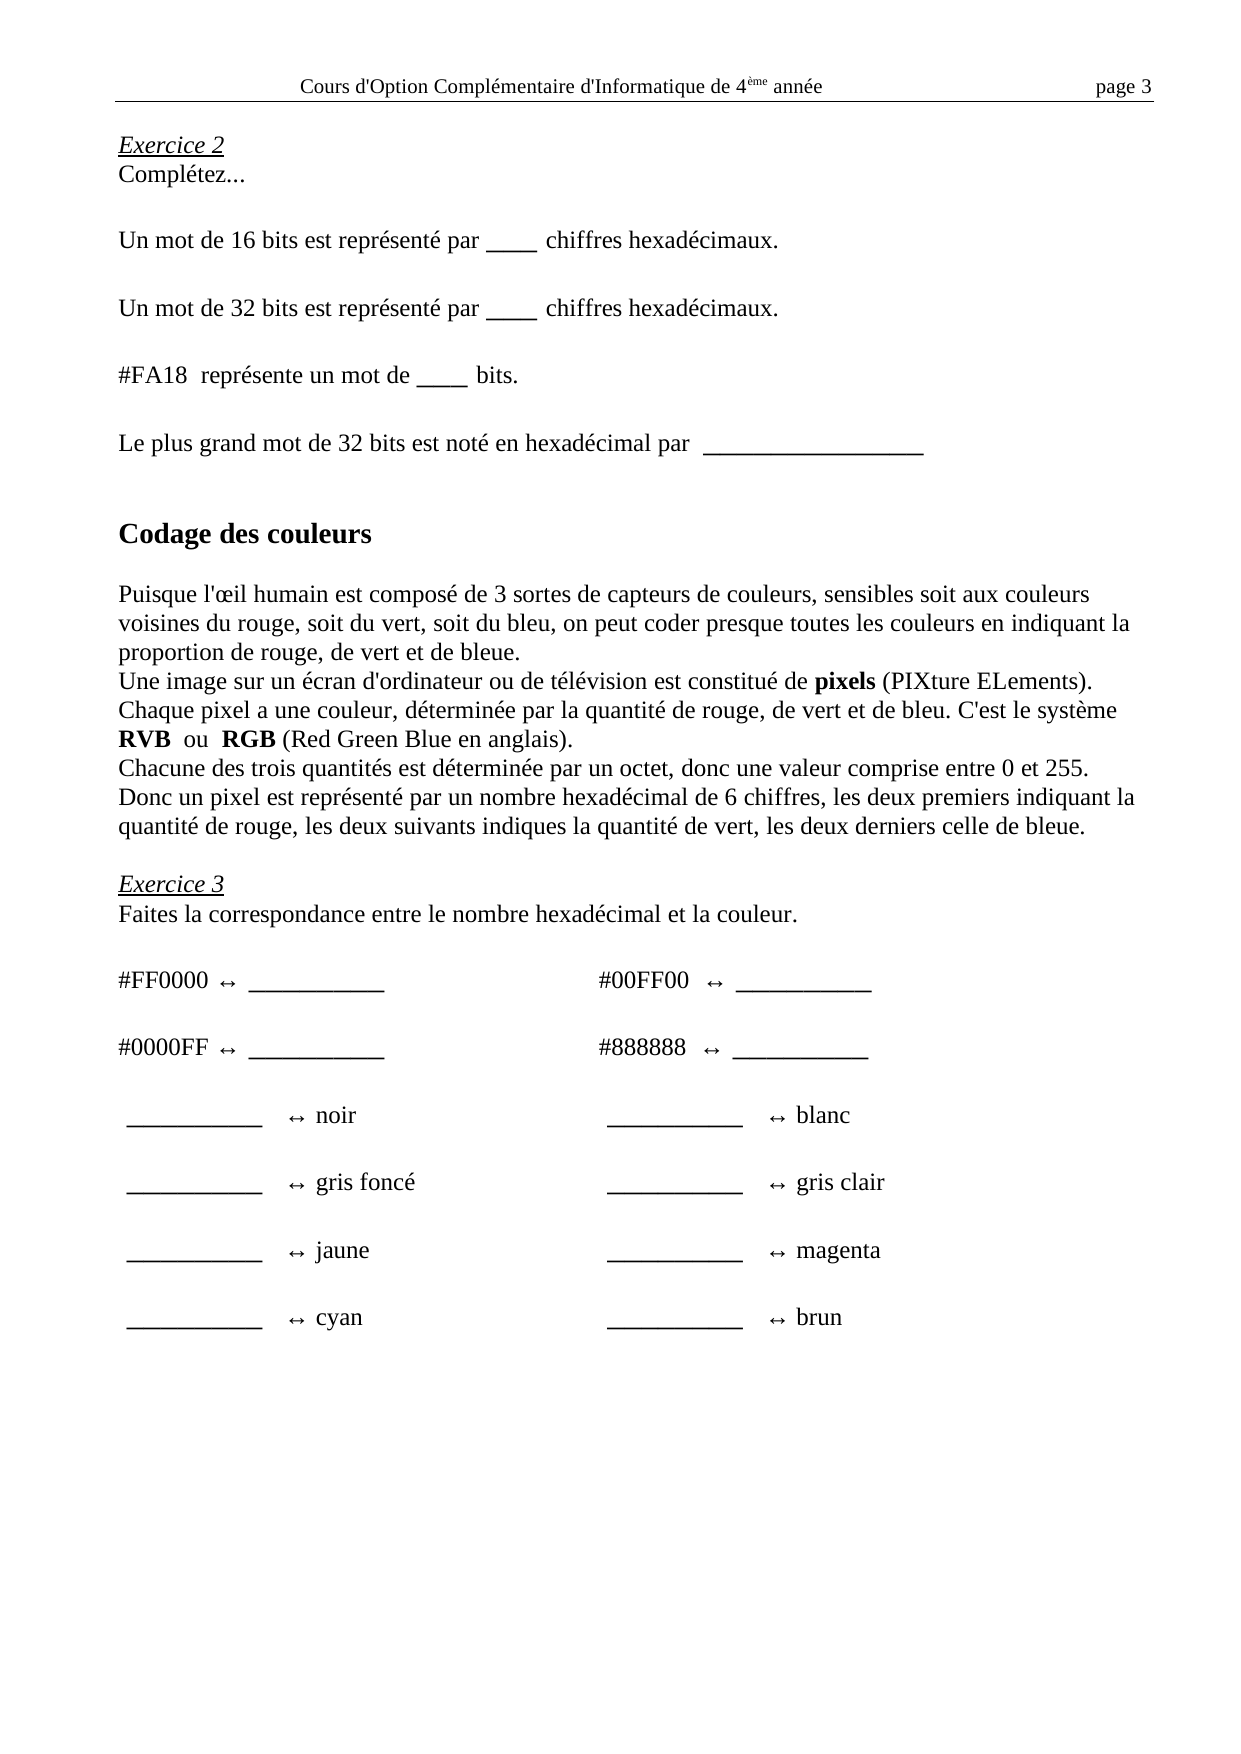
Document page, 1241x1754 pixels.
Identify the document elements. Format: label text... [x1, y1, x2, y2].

text Le plus grand mot de 32 bits est noté en hexadécimal par _____________ #FFFFFFFF [118, 419, 1152, 458]
text Un mot de 32 bits est représenté par ___ chiffres hexadécimaux. 8 [118, 284, 1152, 323]
text ________ ↔ noir #000000 ________ ↔ blanc #FFFFFF [118, 1092, 1152, 1130]
text #0000FF ↔ ________ bleu #888888 ↔ ________ gris moyen [118, 1024, 1152, 1062]
text ________ ↔ jaune #FFFF00 ________ ↔ magenta #FF00FF [118, 1227, 1152, 1265]
text Codage des couleurs [118, 516, 1152, 550]
text Faites la correspondance entre le nombre hexadécimal et la couleur. [118, 898, 1152, 927]
text Puisque l'œil humain est composé de 3 sortes de capteurs de couleurs, sensibles soit aux couleurs voisines du rouge, soit du vert, soit du bleu, on peut coder presque toutes les couleurs en indiquant la proportion de rouge, de vert et de bleue. [118, 579, 1152, 666]
text Complétez... [118, 159, 1152, 188]
text Une image sur un écran d'ordinateur ou de télévision est constitué de pixels (PIXture ELements). [118, 666, 1152, 695]
text Chaque pixel a une couleur, déterminée par la quantité de rouge, de vert et de bleu. C'est le système RVB ou RGB (Red Green Blue en anglais). [118, 695, 1152, 753]
text Donc un pixel est représenté par un nombre hexadécimal de 6 chiffres, les deux premiers indiquant la quantité de rouge, les deux suivants indiques la quantité de vert, les deux derniers celle de bleue. [118, 782, 1152, 840]
text Exercice 3 [118, 869, 1152, 898]
text ________ ↔ gris foncé #444444 ________ ↔ gris clair #CCCCCC [118, 1159, 1152, 1197]
text #FA18 représente un mot de ___ bits. 16 [118, 352, 1152, 391]
text #FF0000 ↔ ________ rouge #00FF00 ↔ ________ vert [118, 957, 1152, 995]
text Exercice 2 [118, 130, 1152, 159]
text Chacune des trois quantités est déterminée par un octet, donc une valeur comprise entre 0 et 255. [118, 753, 1152, 782]
text ________ ↔ cyan #00FFFF ________ ↔ brun #884444 [118, 1294, 1152, 1332]
text Un mot de 16 bits est représenté par ___ chiffres hexadécimaux. 4 [118, 217, 1152, 256]
